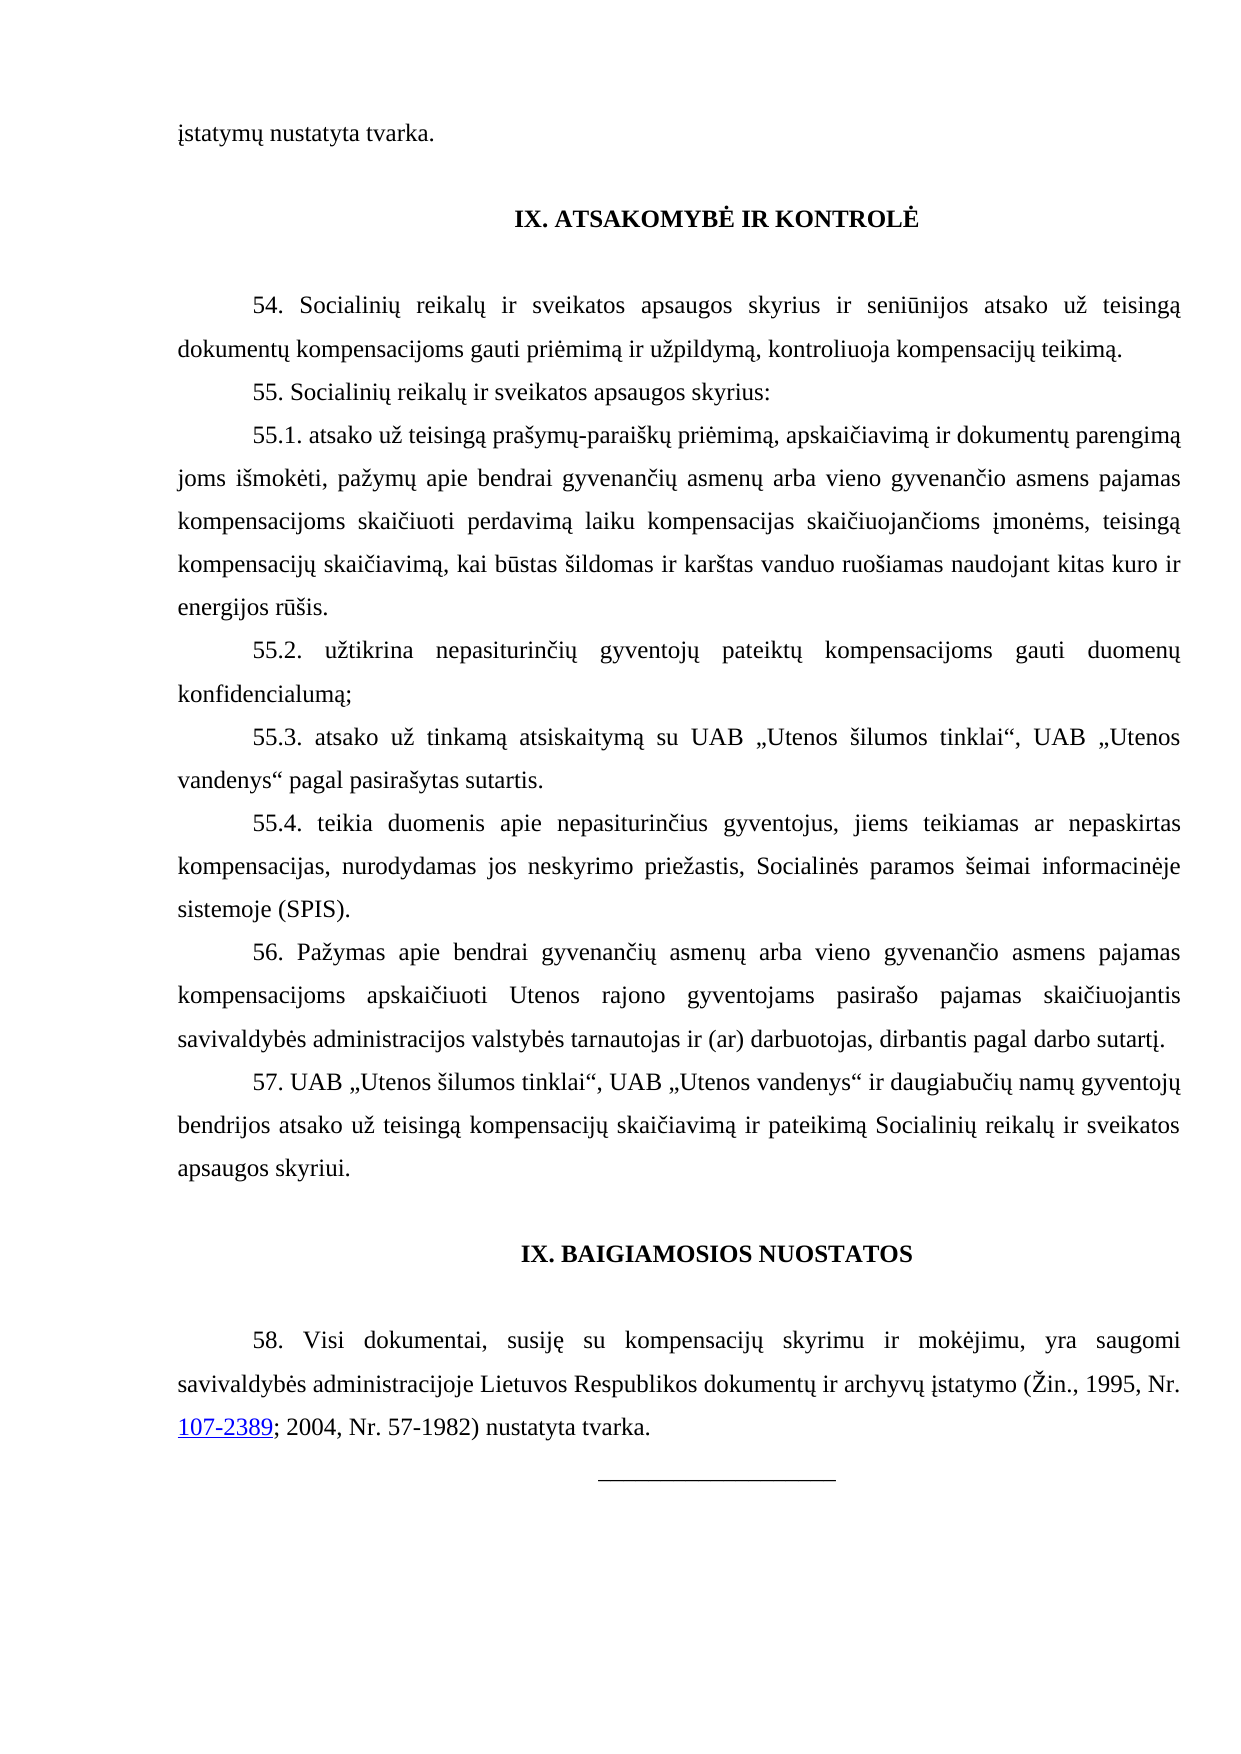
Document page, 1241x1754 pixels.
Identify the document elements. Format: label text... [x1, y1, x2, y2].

text 55.1. atsako už teisingą prašymų-paraiškų priėmimą, apskaičiavimą ir dokumentų parengimą joms išmokėti, pažymų apie bendrai gyvenančių asmenų arba vieno gyvenančio asmens pajamas kompensacijoms skaičiuoti perdavimą laiku kompensacijas skaičiuojančioms įmonėms, teisingą kompensacijų skaičiavimą, kai būstas šildomas ir karštas vanduo ruošiamas naudojant kitas kuro ir energijos rūšis. [177, 420, 1181, 621]
text 57. UAB „Utenos šilumos tinklai“, UAB „Utenos vandenys“ ir daugiabučių namų gyventojų bendrijos atsako už teisingą kompensacijų skaičiavimą ir pateikimą Socialinių reikalų ir sveikatos apsaugos skyriui. [177, 1067, 1181, 1182]
text IX. ATSAKOMYBĖ IR KONTROLĖ [177, 204, 1181, 233]
text 58. Visi dokumentai, susiję su kompensacijų skyrimu ir mokėjimu, yra saugomi savivaldybės administracijoje Lietuvos Respublikos dokumentų ir archyvų įstatymo (Žin., 1995, Nr. 107-2389; 2004, Nr. 57-1982) nustatyta tvarka. [177, 1326, 1181, 1441]
text 55.2. užtikrina nepasiturinčių gyventojų pateiktų kompensacijoms gauti duomenų konfidencialumą; [177, 636, 1181, 707]
text 55.4. teikia duomenis apie nepasiturinčius gyventojus, jiems teikiamas ar nepaskirtas kompensacijas, nurodydamas jos neskyrimo priežastis, Socialinės paramos šeimai informacinėje sistemoje (SPIS). [177, 808, 1181, 923]
text 56. Pažymas apie bendrai gyvenančių asmenų arba vieno gyvenančio asmens pajamas kompensacijoms apskaičiuoti Utenos rajono gyventojams pasirašo pajamas skaičiuojantis savivaldybės administracijos valstybės tarnautojas ir (ar) darbuotojas, dirbantis pagal darbo sutartį. [177, 937, 1181, 1052]
text ___________________ [177, 1455, 1181, 1484]
text 54. Socialinių reikalų ir sveikatos apsaugos skyrius ir seniūnijos atsako už teisingą dokumentų kompensacijoms gauti priėmimą ir užpildymą, kontroliuoja kompensacijų teikimą. [177, 291, 1181, 362]
text 55.3. atsako už tinkamą atsiskaitymą su UAB „Utenos šilumos tinklai“, UAB „Utenos vandenys“ pagal pasirašytas sutartis. [177, 722, 1181, 794]
text 55. Socialinių reikalų ir sveikatos apsaugos skyrius: [177, 377, 1181, 406]
text įstatymų nustatyta tvarka. [177, 118, 1181, 147]
text IX. BAIGIAMOSIOS NUOSTATOS [177, 1239, 1181, 1268]
